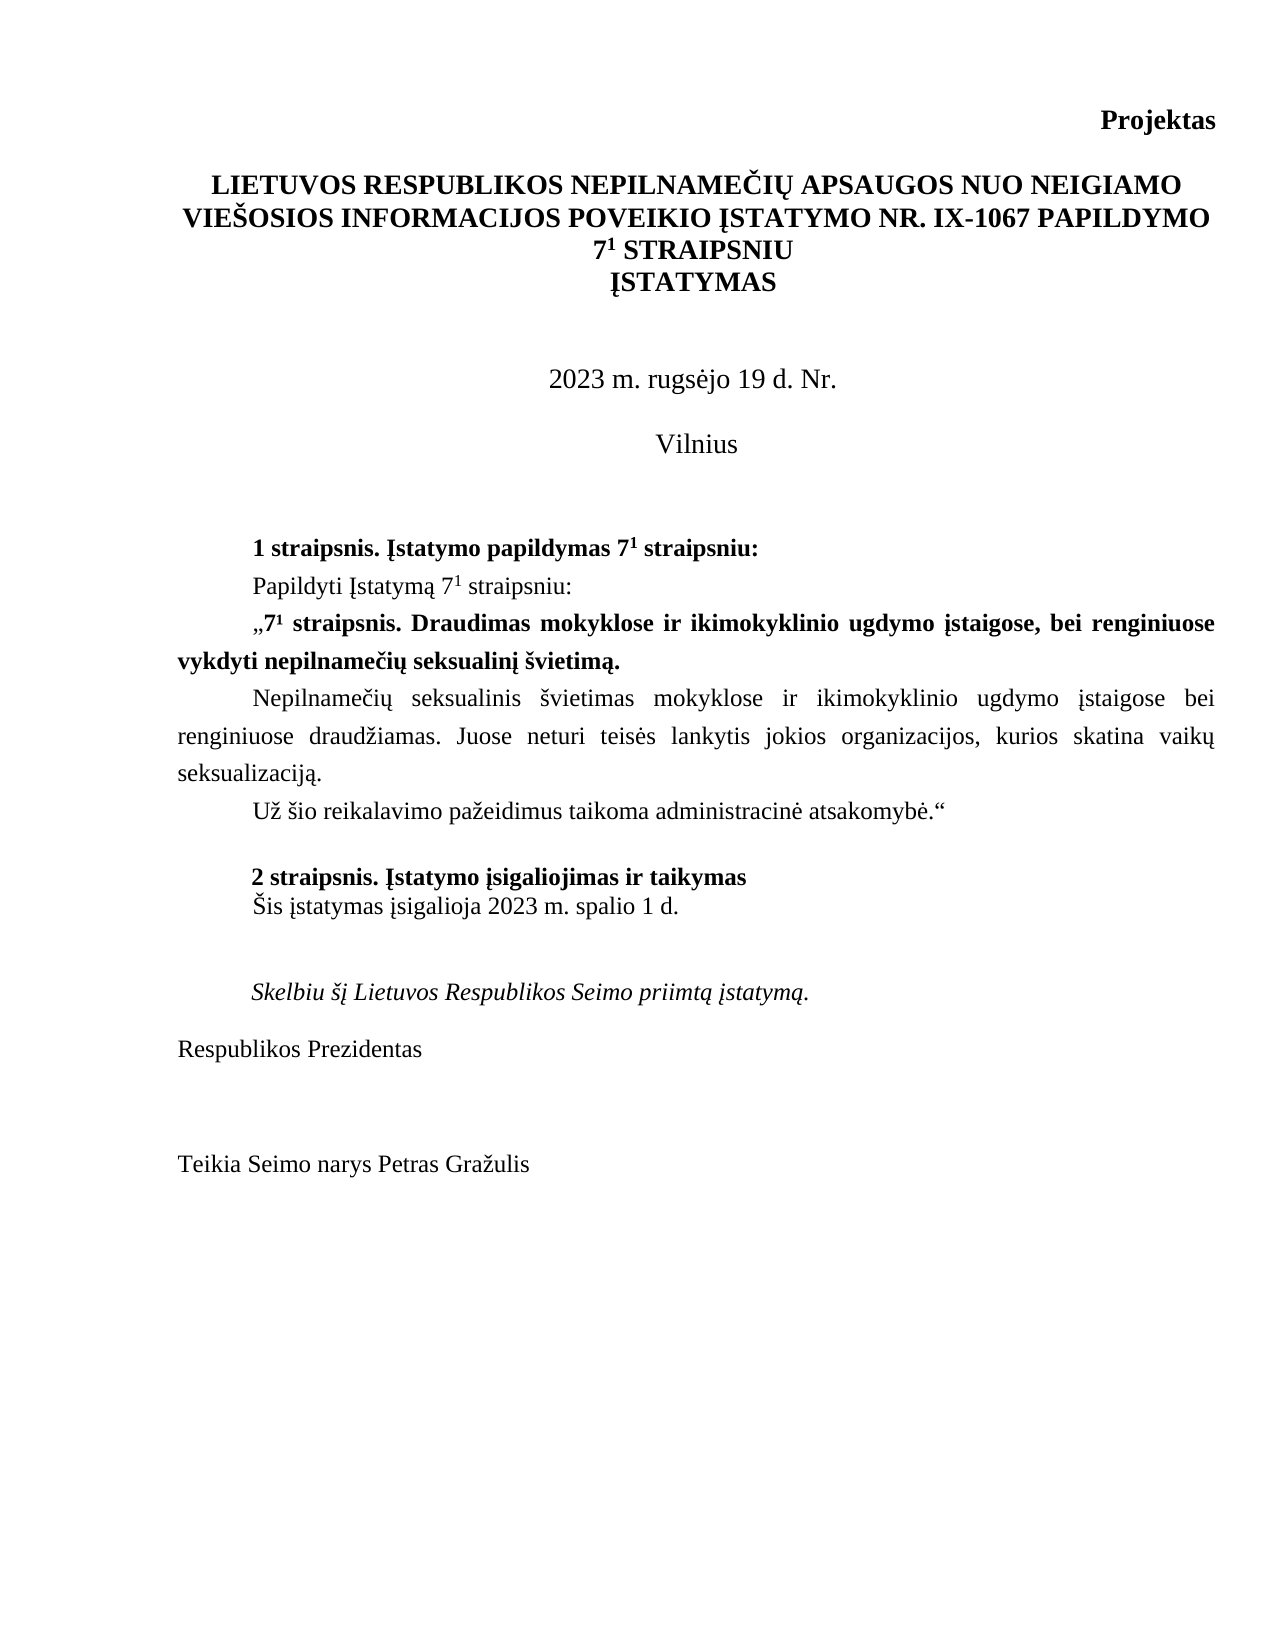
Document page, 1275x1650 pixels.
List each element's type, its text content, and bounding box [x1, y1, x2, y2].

text Už šio reikalavimo pažeidimus taikoma administracinė atsakomybė.“ [177, 787, 1216, 824]
text Papildyti Įstatymą 71 straipsniu: [177, 562, 1216, 599]
text Lietuvos Respublikos nepilnamečių apsaugos nuo neigiamo viešosios informacijos poveikio įstatymO nR. IX-1067 PAPILDYMO 71 STRAIPSNIU [177, 168, 1216, 265]
text ĮSTATYMAS [177, 265, 1216, 298]
text Vilnius [177, 427, 1216, 460]
text Teikia Seimo narys Petras Gražulis [177, 1149, 1216, 1178]
text Nepilnamečių seksualinis švietimas mokyklose ir ikimokyklinio ugdymo įstaigose bei renginiuose draudžiamas. Juose neturi teisės lankytis jokios organizacijos, kurios skatina vaikų seksualizaciją. [177, 674, 1216, 787]
text 1 straipsnis. Įstatymo papildymas 71 straipsniu: [177, 524, 1216, 562]
text Skelbiu šį Lietuvos Respublikos Seimo priimtą įstatymą. [177, 977, 1216, 1006]
text Respublikos Prezidentas [177, 1034, 1216, 1063]
text 2023 m. rugsėjo 19 d. Nr. [177, 363, 1216, 395]
text „7¹ straipsnis. Draudimas mokyklose ir ikimokyklinio ugdymo įstaigose, bei renginiuose vykdyti nepilnamečių seksualinį švietimą. [177, 599, 1216, 674]
text 2 straipsnis. Įstatymo įsigaliojimas ir taikymas [177, 862, 1216, 891]
text Šis įstatymas įsigalioja 2023 m. spalio 1 d. [252, 891, 1216, 919]
text Projektas [177, 103, 1216, 136]
